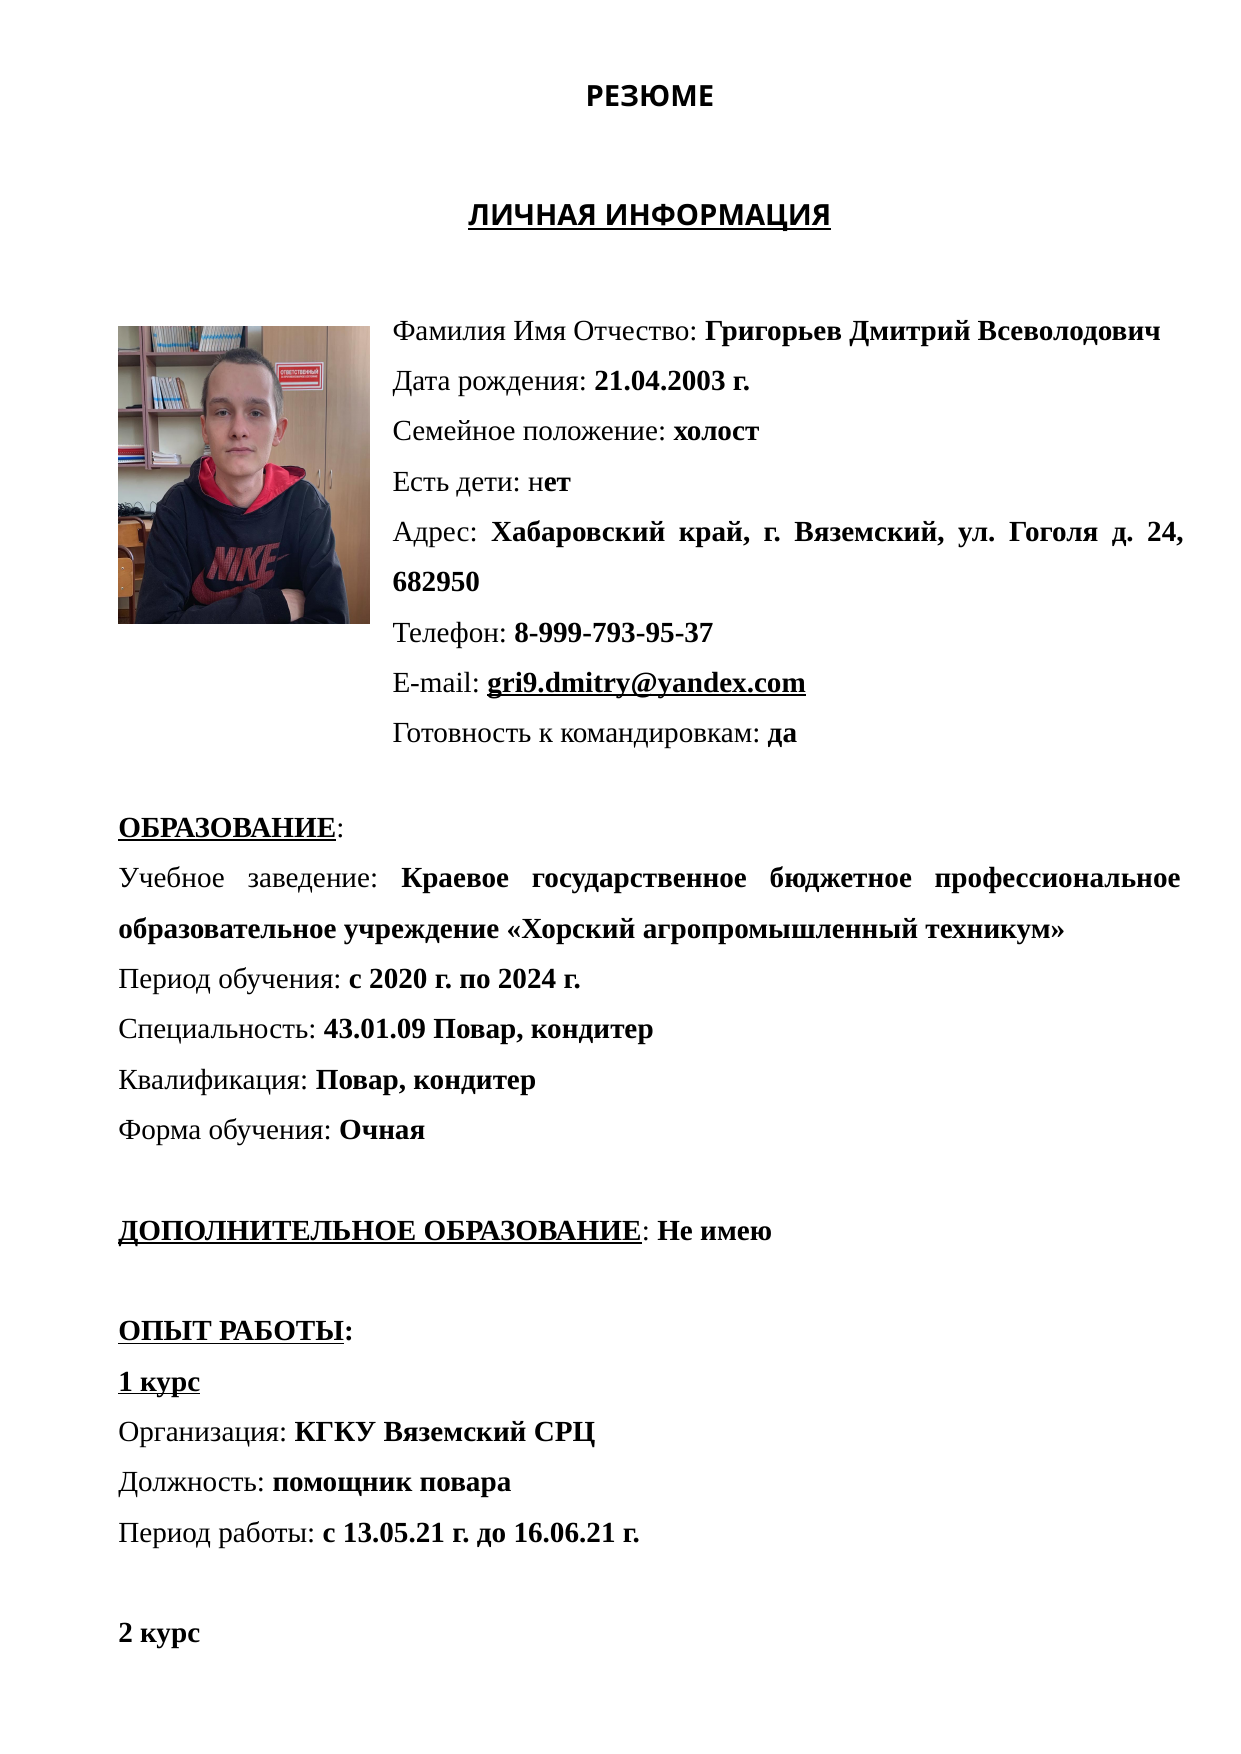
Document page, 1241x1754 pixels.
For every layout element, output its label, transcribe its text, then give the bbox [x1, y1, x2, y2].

text Форма обучения: Очная [118, 1112, 1181, 1146]
text ЛИЧНАЯ ИНФОРМАЦИЯ [118, 194, 1181, 234]
text Организация: КГКУ Вяземский СРЦ [118, 1414, 1181, 1448]
text 2 курс [118, 1615, 1181, 1649]
text Должность: помощник повара [118, 1464, 1181, 1498]
text Период работы: с 13.05.21 г. до 16.06.21 г. [118, 1515, 1181, 1548]
table_header Фамилия Имя Отчество: Григорьев Дмитрий Всеволодович Дата рождения: 21.04.2003 г. Семейное положение: холост Есть дети: нет Адрес: Хабаровский край, г. Вяземский, ул. Гоголя д. 24, 682950 Телефон: 8-999-793-95-37 E-mail: gri9.dmitry@yandex.com Готовность к командировкам: да [392, 313, 1184, 766]
text Специальность: 43.01.09 Повар, кондитер [118, 1012, 1181, 1045]
text 1 курс [118, 1364, 1181, 1397]
text Квалификация: Повар, кондитер [118, 1062, 1181, 1095]
text РЕЗЮМЕ [118, 75, 1181, 115]
text ДОПОЛНИТЕЛЬНОЕ ОБРАЗОВАНИЕ: Не имею [118, 1213, 1181, 1246]
text Учебное заведение: Краевое государственное бюджетное профессиональное образовательное учреждение «Хорский агропромышленный техникум» [118, 861, 1181, 944]
table_header [118, 313, 392, 766]
text ОБРАЗОВАНИЕ: [118, 810, 1181, 844]
text ОПЫТ РАБОТЫ: [118, 1313, 1181, 1347]
text Период обучения: с 2020 г. по 2024 г. [118, 961, 1181, 995]
